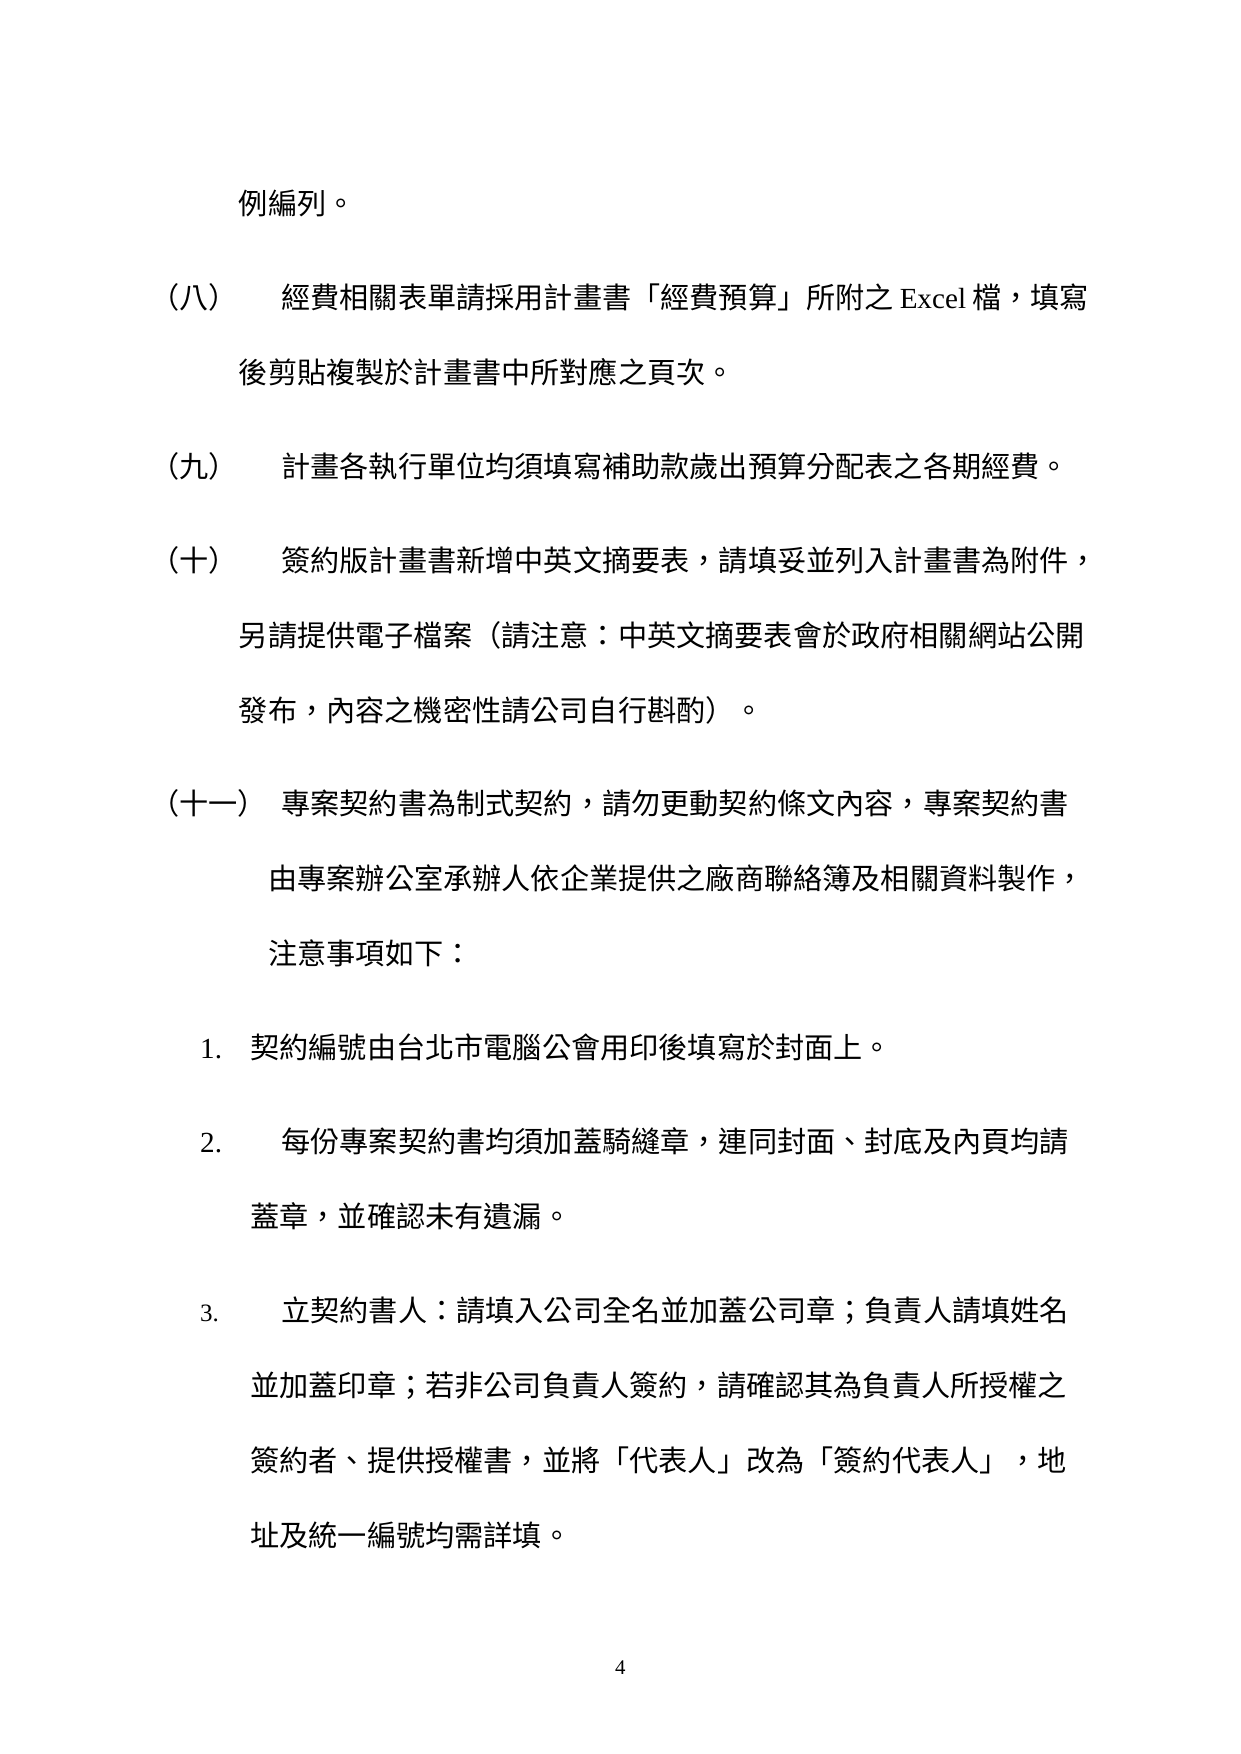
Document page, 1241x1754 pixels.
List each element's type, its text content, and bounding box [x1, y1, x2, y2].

list 例編列。 [150, 164, 1090, 239]
list 專案契約書為制式契約，請勿更動契約條文內容，專案契約書由專案辦公室承辦人依企業提供之廠商聯絡簿及相關資料製作，注意事項如下： [150, 764, 1090, 989]
list 經費相關表單請採用計畫書「經費預算」所附之Excel檔，填寫後剪貼複製於計畫書中所對應之頁次。 [150, 258, 1090, 408]
list 立契約書人：請填入公司全名並加蓋公司章；負責人請填姓名並加蓋印章；若非公司負責人簽約，請確認其為負責人所授權之簽約者、提供授權書，並將「代表人」改為「簽約代表人」，地址及統一編號均需詳填。 [200, 1271, 1090, 1571]
list 計畫各執行單位均須填寫補助款歲出預算分配表之各期經費。 [150, 427, 1090, 502]
list 每份專案契約書均須加蓋騎縫章，連同封面、封底及內頁均請蓋章，並確認未有遺漏。 [200, 1102, 1090, 1252]
list 簽約版計畫書新增中英文摘要表，請填妥並列入計畫書為附件，另請提供電子檔案（請注意：中英文摘要表會於政府相關網站公開發布，內容之機密性請公司自行斟酌）。 [150, 521, 1090, 746]
list 契約編號由台北市電腦公會用印後填寫於封面上。 [200, 1008, 1090, 1083]
